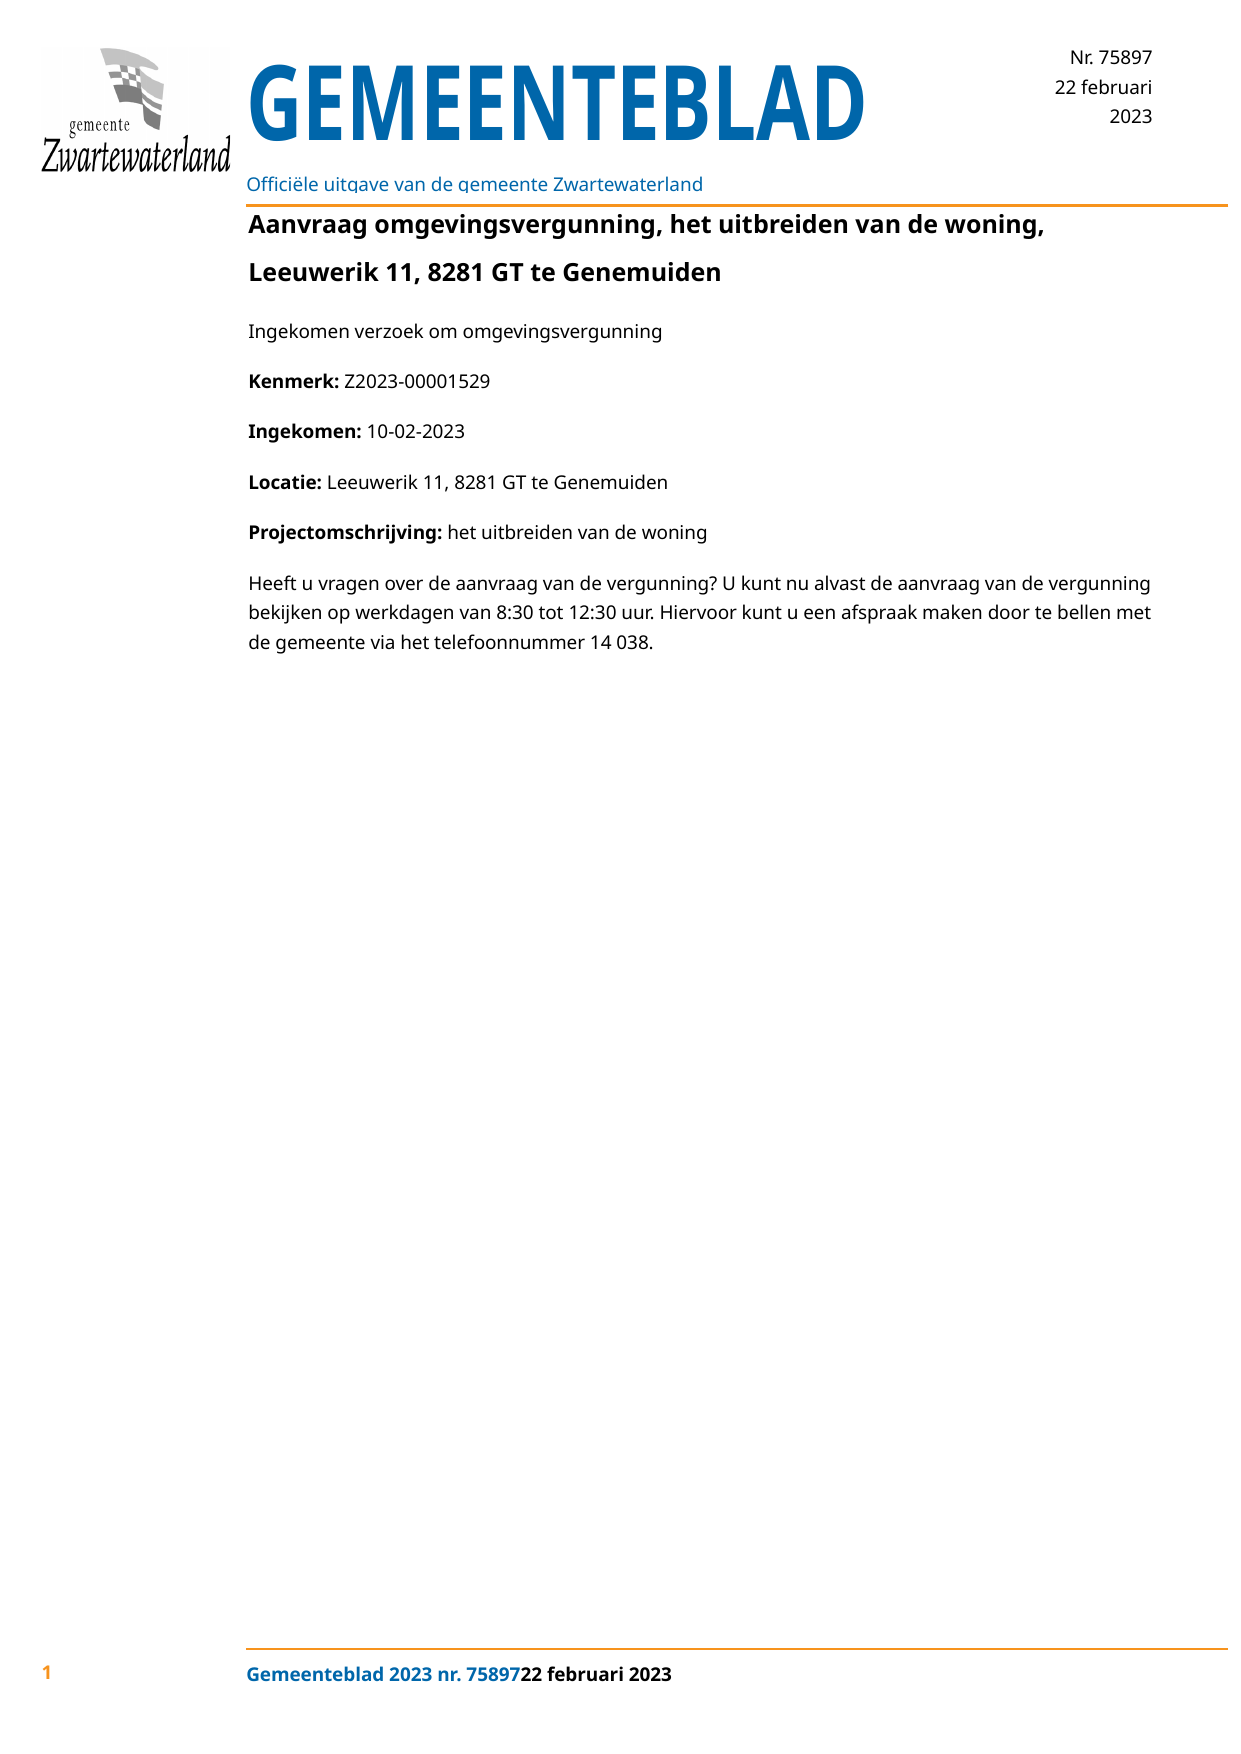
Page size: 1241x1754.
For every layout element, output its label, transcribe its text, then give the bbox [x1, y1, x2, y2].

text Kenmerk: Z2023-00001529 [248, 368, 1152, 394]
text Projectomschrijving: het uitbreiden van de woning [248, 519, 1152, 545]
text Locatie: Leeuwerik 11, 8281 GT te Genemuiden [248, 469, 1152, 495]
picture [41, 47, 231, 172]
text Aanvraag omgevingsvergunning, het uitbreiden van de woning, Leeuwerik 11, 8281 GT te Genemuiden [248, 207, 1152, 288]
text Ingekomen: 10-02-2023 [248, 419, 1152, 444]
text Heeft u vragen over de aanvraag van de vergunning? U kunt nu alvast de aanvraag van de vergunning bekijken op werkdagen van 8:30 tot 12:30 uur. Hiervoor kunt u een afspraak maken door te bellen met de gemeente via het telefoonnummer 14 038. [248, 570, 1152, 655]
text Ingekomen verzoek om omgevingsvergunning [248, 318, 1152, 344]
